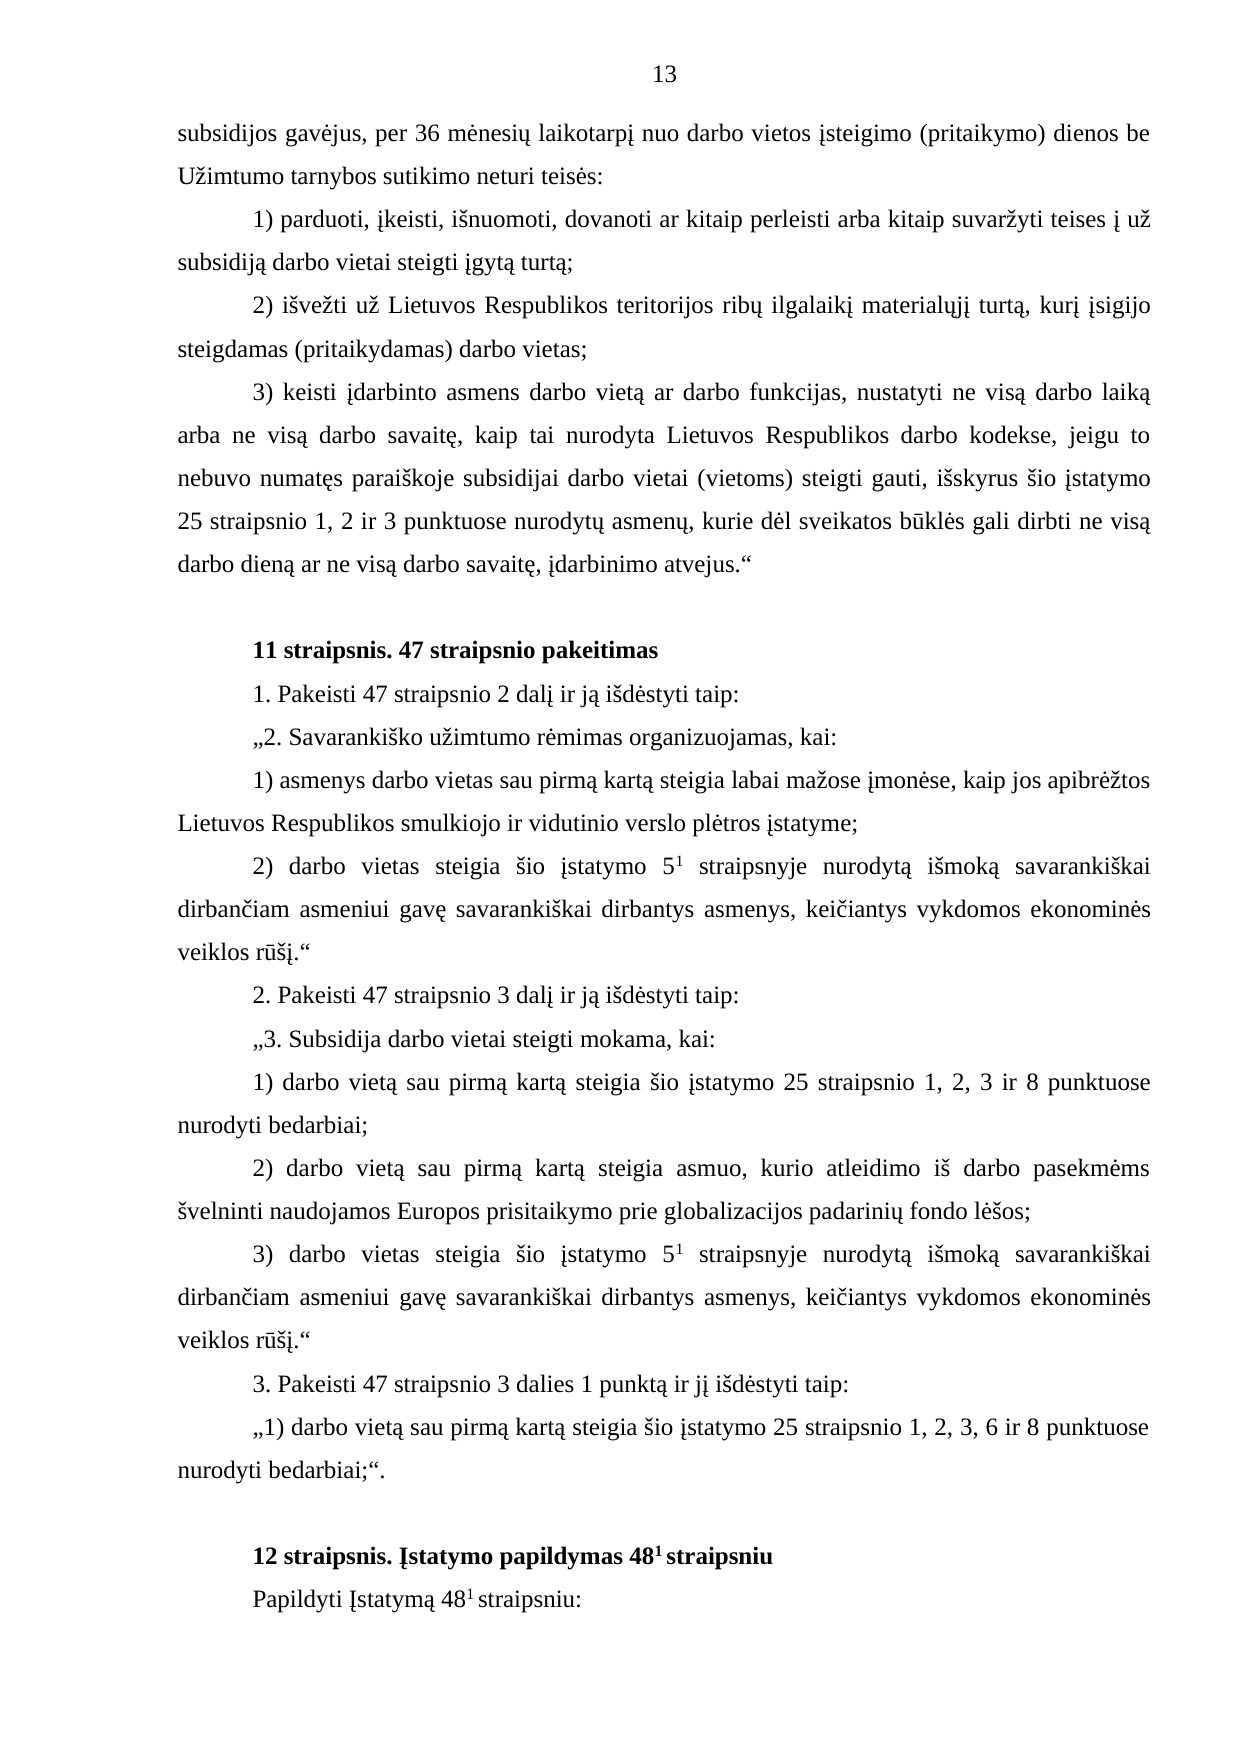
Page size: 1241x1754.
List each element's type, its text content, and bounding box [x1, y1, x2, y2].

text 3) keisti įdarbinto asmens darbo vietą ar darbo funkcijas, nustatyti ne visą darbo laiką arba ne visą darbo savaitę, kaip tai nurodyta Lietuvos Respublikos darbo kodekse, jeigu to nebuvo numatęs paraiškoje subsidijai darbo vietai (vietoms) steigti gauti, išskyrus šio įstatymo 25 straipsnio 1, 2 ir 3 punktuose nurodytų asmenų, kurie dėl sveikatos būklės gali dirbti ne visą darbo dieną ar ne visą darbo savaitę, įdarbinimo atvejus.“ [177, 377, 1152, 578]
text 1) darbo vietą sau pirmą kartą steigia šio įstatymo 25 straipsnio 1, 2, 3 ir 8 punktuose nurodyti bedarbiai; [177, 1067, 1152, 1139]
text „1) darbo vietą sau pirmą kartą steigia šio įstatymo 25 straipsnio 1, 2, 3, 6 ir 8 punktuose nurodyti bedarbiai;“. [177, 1412, 1152, 1484]
text 2) darbo vietas steigia šio įstatymo 51 straipsnyje nurodytą išmoką savarankiškai dirbančiam asmeniui gavę savarankiškai dirbantys asmenys, keičiantys vykdomos ekonominės veiklos rūšį.“ [177, 851, 1152, 966]
text 2) darbo vietą sau pirmą kartą steigia asmuo, kurio atleidimo iš darbo pasekmėms švelninti naudojamos Europos prisitaikymo prie globalizacijos padarinių fondo lėšos; [177, 1153, 1152, 1225]
text 1) parduoti, įkeisti, išnuomoti, dovanoti ar kitaip perleisti arba kitaip suvaržyti teises į už subsidiją darbo vietai steigti įgytą turtą; [177, 204, 1152, 276]
text Papildyti Įstatymą 481 straipsniu: [177, 1584, 1152, 1613]
text 3. Pakeisti 47 straipsnio 3 dalies 1 punktą ir jį išdėstyti taip: [177, 1369, 1152, 1397]
text 1. Pakeisti 47 straipsnio 2 dalį ir ją išdėstyti taip: [177, 679, 1152, 707]
text 2) išvežti už Lietuvos Respublikos teritorijos ribų ilgalaikį materialųjį turtą, kurį įsigijo steigdamas (pritaikydamas) darbo vietas; [177, 291, 1152, 362]
text subsidijos gavėjus, per 36 mėnesių laikotarpį nuo darbo vietos įsteigimo (pritaikymo) dienos be Užimtumo tarnybos sutikimo neturi teisės: [177, 118, 1152, 190]
text 12 straipsnis. Įstatymo papildymas 481 straipsniu [177, 1541, 1152, 1570]
text 2. Pakeisti 47 straipsnio 3 dalį ir ją išdėstyti taip: [177, 981, 1152, 1009]
text „2. Savarankiško užimtumo rėmimas organizuojamas, kai: [177, 722, 1152, 751]
text 3) darbo vietas steigia šio įstatymo 51 straipsnyje nurodytą išmoką savarankiškai dirbančiam asmeniui gavę savarankiškai dirbantys asmenys, keičiantys vykdomos ekonominės veiklos rūšį.“ [177, 1239, 1152, 1354]
text „3. Subsidija darbo vietai steigti mokama, kai: [177, 1024, 1152, 1052]
text 11 straipsnis. 47 straipsnio pakeitimas [177, 636, 1152, 664]
text 1) asmenys darbo vietas sau pirmą kartą steigia labai mažose įmonėse, kaip jos apibrėžtos Lietuvos Respublikos smulkiojo ir vidutinio verslo plėtros įstatyme; [177, 765, 1152, 837]
